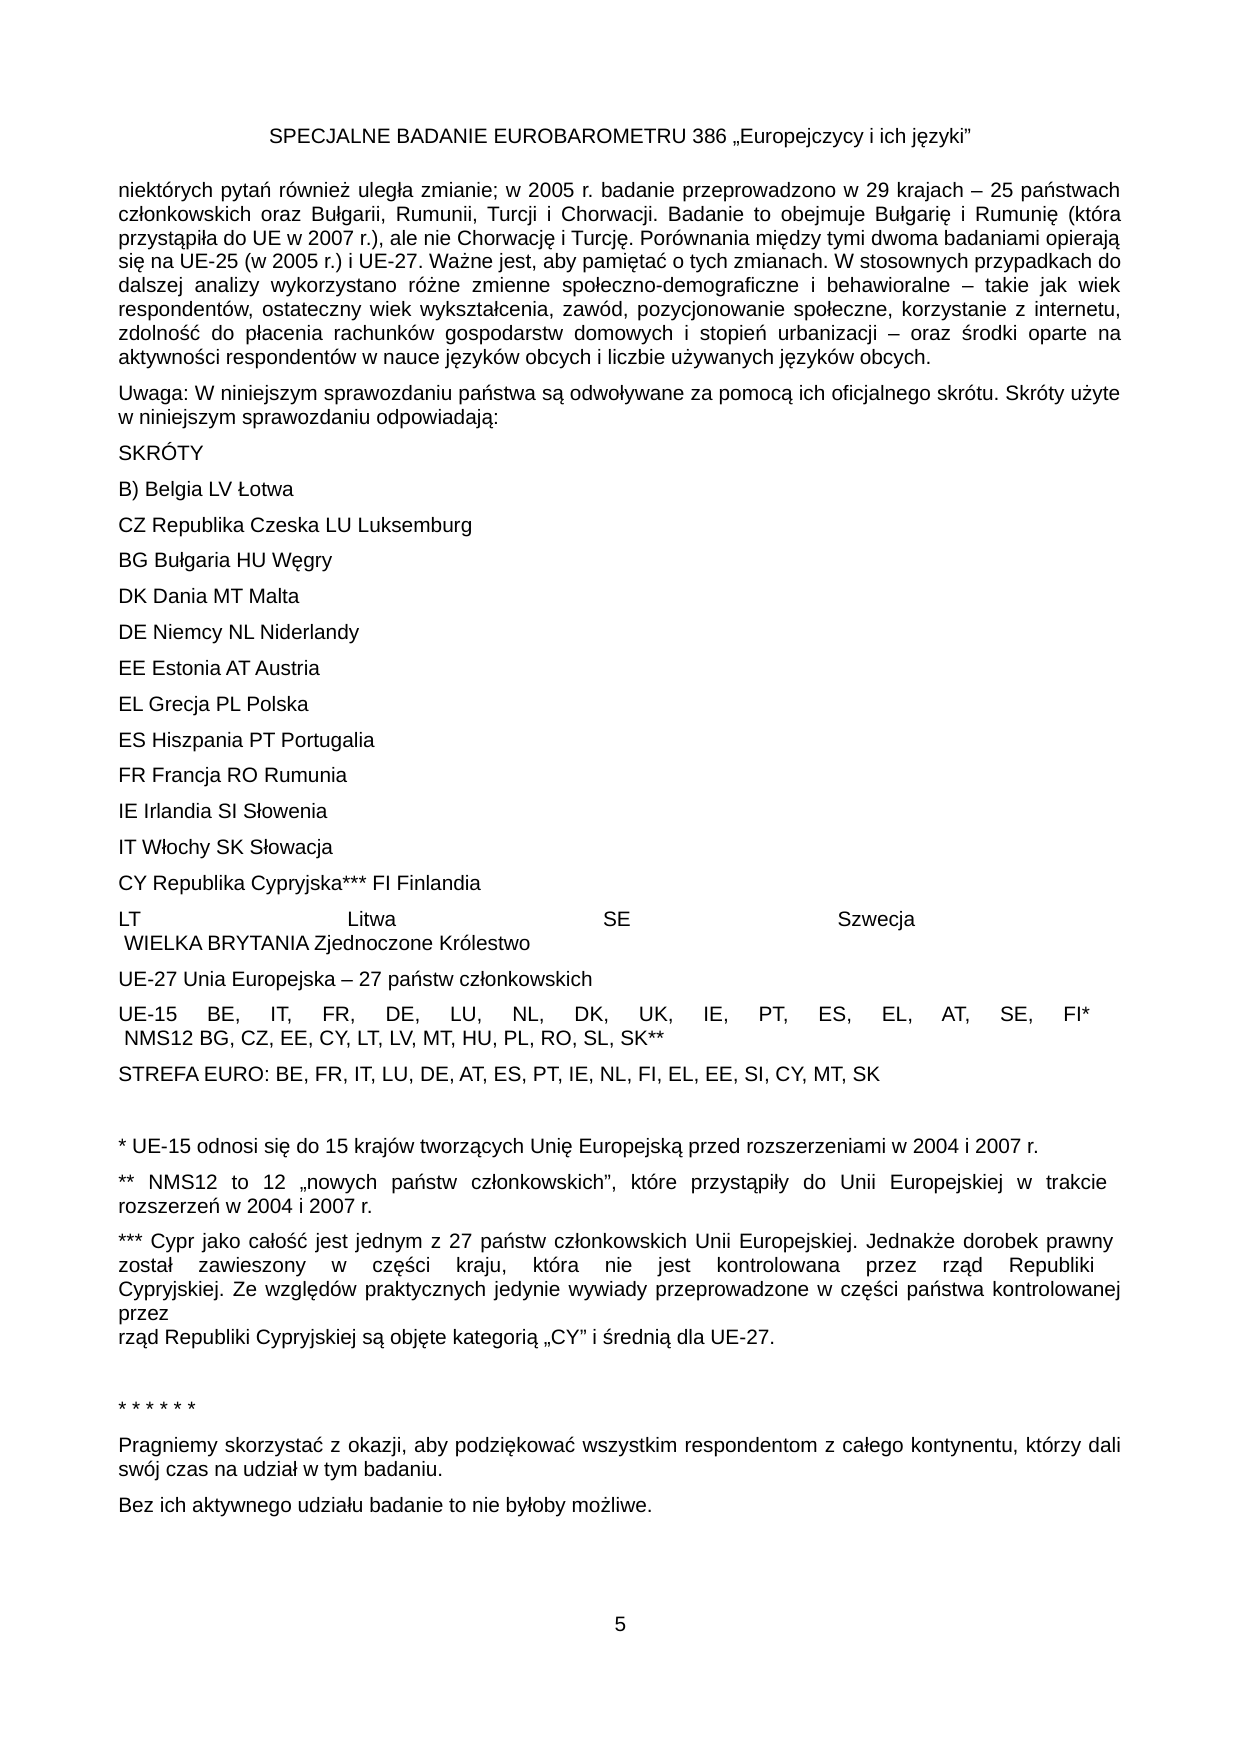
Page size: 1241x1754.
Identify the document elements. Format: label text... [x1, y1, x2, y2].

text Bez ich aktywnego udziału badanie to nie byłoby możliwe. [118, 1492, 1122, 1516]
text IT Włochy SK Słowacja [118, 835, 1122, 859]
text FR Francja RO Rumunia [118, 763, 1122, 787]
text UE-27 Unia Europejska – 27 państw członkowskich [118, 966, 1122, 990]
text IE Irlandia SI Słowenia [118, 799, 1122, 823]
text STREFA EURO: BE, FR, IT, LU, DE, AT, ES, PT, IE, NL, FI, EL, EE, SI, CY, MT, SK [118, 1062, 1122, 1086]
text ** NMS12 to 12 „nowych państw członkowskich”, które przystąpiły do Unii Europejskiej w trakcie rozszerzeń w 2004 i 2007 r. [118, 1169, 1122, 1217]
text * * * * * * [118, 1397, 1122, 1421]
text B) Belgia LV Łotwa [118, 477, 1122, 501]
text niektórych pytań również uległa zmianie; w 2005 r. badanie przeprowadzono w 29 krajach – 25 państwach członkowskich oraz Bułgarii, Rumunii, Turcji i Chorwacji. Badanie to obejmuje Bułgarię i Rumunię (która przystąpiła do UE w 2007 r.), ale nie Chorwację i Turcję. Porównania między tymi dwoma badaniami opierają się na UE-25 (w 2005 r.) i UE-27. Ważne jest, aby pamiętać o tych zmianach. W stosownych przypadkach do dalszej analizy wykorzystano różne zmienne społeczno-demograficzne i behawioralne – takie jak wiek respondentów, ostateczny wiek wykształcenia, zawód, pozycjonowanie społeczne, korzystanie z internetu, zdolność do płacenia rachunków gospodarstw domowych i stopień urbanizacji – oraz środki oparte na aktywności respondentów w nauce języków obcych i liczbie używanych języków obcych. [118, 177, 1122, 369]
text CZ Republika Czeska LU Luksemburg [118, 512, 1122, 536]
text Uwaga: W niniejszym sprawozdaniu państwa są odwoływane za pomocą ich oficjalnego skrótu. Skróty użyte w niniejszym sprawozdaniu odpowiadają: [118, 381, 1122, 429]
text *** Cypr jako całość jest jednym z 27 państw członkowskich Unii Europejskiej. Jednakże dorobek prawny został zawieszony w części kraju, która nie jest kontrolowana przez rząd Republiki Cypryjskiej. Ze względów praktycznych jedynie wywiady przeprowadzone w części państwa kontrolowanej przez rząd Republiki Cypryjskiej są objęte kategorią „CY” i średnią dla UE-27. [118, 1229, 1122, 1349]
text SKRÓTY [118, 441, 1122, 465]
text DK Dania MT Malta [118, 584, 1122, 608]
text EE Estonia AT Austria [118, 656, 1122, 680]
text LT Litwa SE Szwecja WIELKA BRYTANIA Zjednoczone Królestwo [118, 907, 1122, 954]
text BG Bułgaria HU Węgry [118, 548, 1122, 572]
text Pragniemy skorzystać z okazji, aby podziękować wszystkim respondentom z całego kontynentu, którzy dali swój czas na udział w tym badaniu. [118, 1433, 1122, 1481]
text EL Grecja PL Polska [118, 692, 1122, 716]
text DE Niemcy NL Niderlandy [118, 620, 1122, 644]
text UE-15 BE, IT, FR, DE, LU, NL, DK, UK, IE, PT, ES, EL, AT, SE, FI* NMS12 BG, CZ, EE, CY, LT, LV, MT, HU, PL, RO, SL, SK** [118, 1002, 1122, 1050]
text ES Hiszpania PT Portugalia [118, 727, 1122, 751]
text CY Republika Cypryjska*** FI Finlandia [118, 871, 1122, 895]
text * UE-15 odnosi się do 15 krajów tworzących Unię Europejską przed rozszerzeniami w 2004 i 2007 r. [118, 1134, 1122, 1158]
